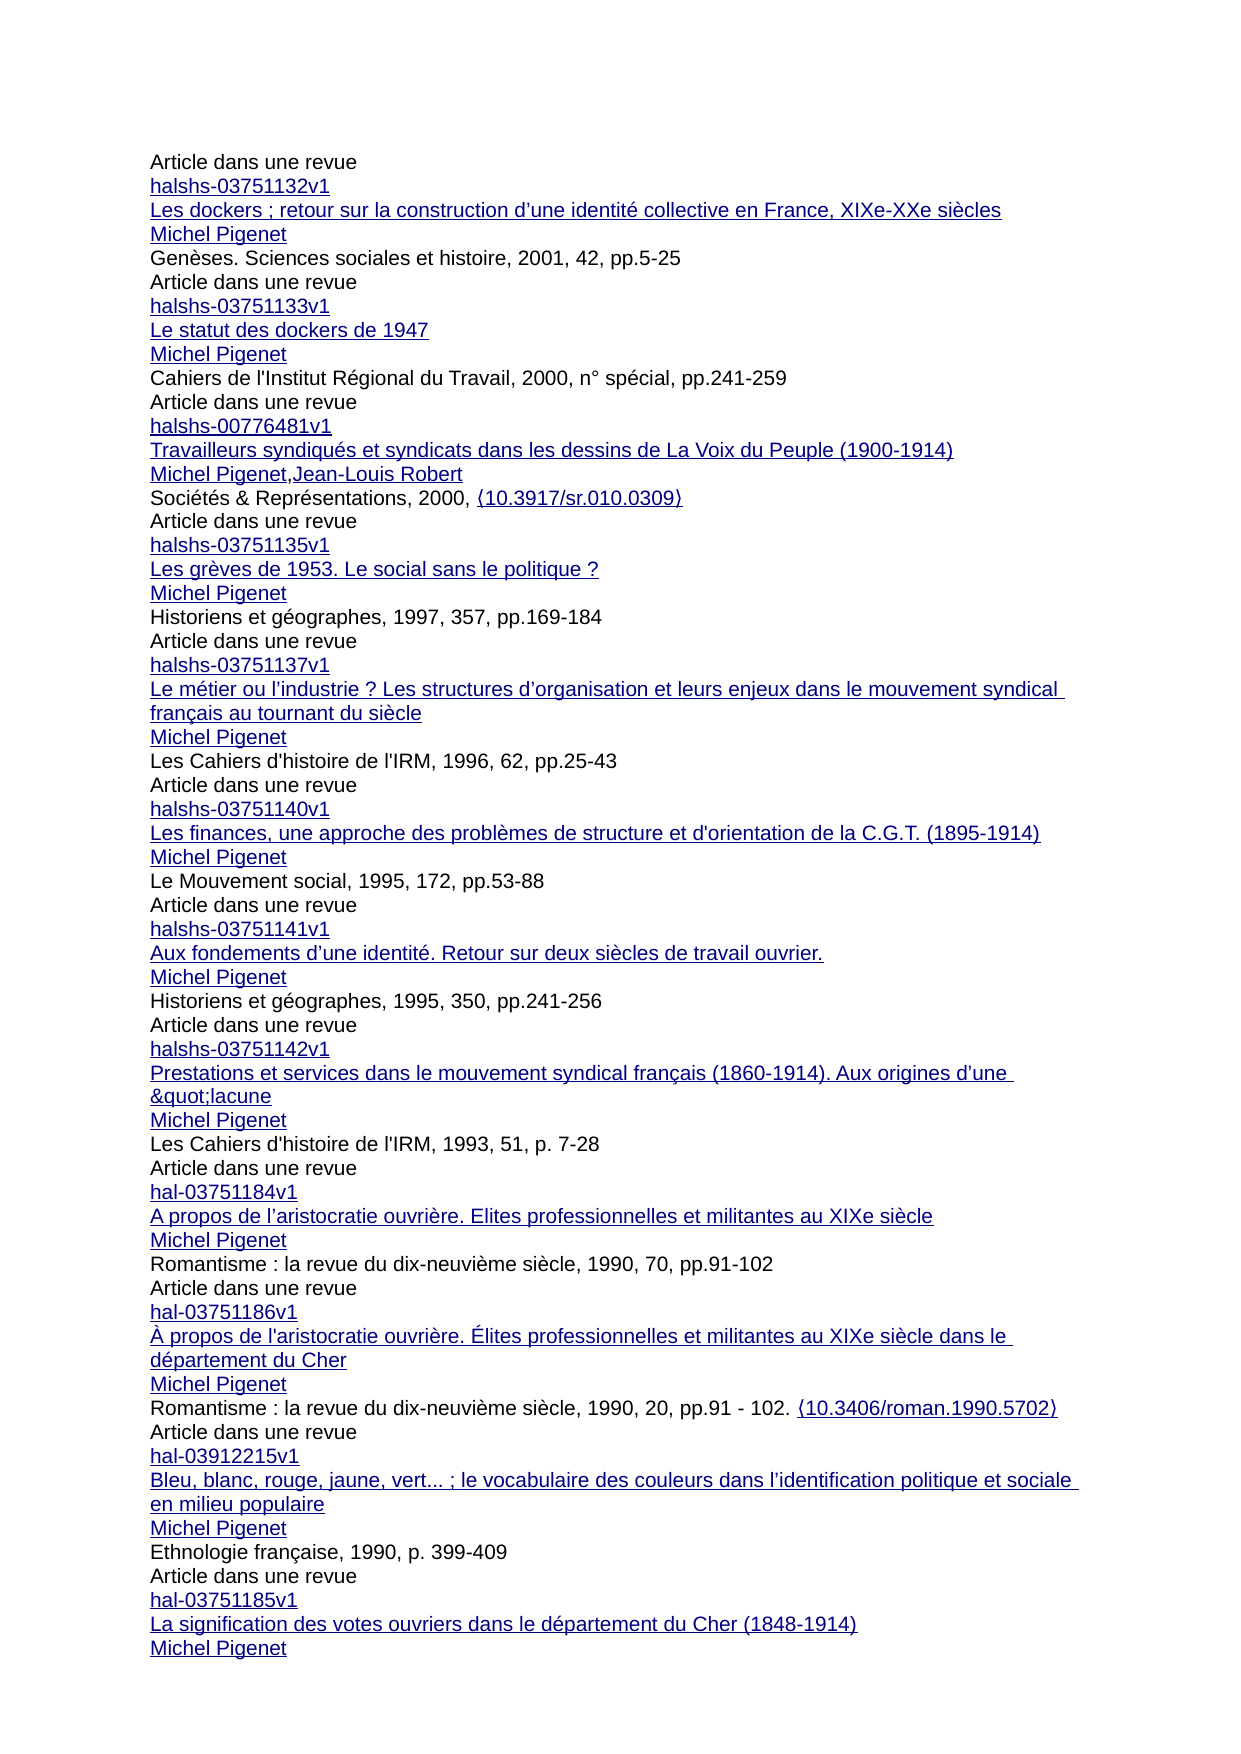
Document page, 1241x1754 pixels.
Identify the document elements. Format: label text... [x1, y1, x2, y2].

table_cell Les grèves de 1953. Le social sans le politique ? Michel Pigenet Historiens et géographes, 1997, 357, pp.169-184 Article dans une revue halshs-03751137v1 [150, 557, 1090, 677]
table_cell Les finances, une approche des problèmes de structure et d'orientation de la C.G.T. (1895-1914) Michel Pigenet Le Mouvement social, 1995, 172, pp.53-88 Article dans une revue halshs-03751141v1 [150, 821, 1090, 941]
table_cell La signification des votes ouvriers dans le département du Cher (1848-1914) Michel Pigenet [150, 1611, 1090, 1659]
table_cell Les dockers ; retour sur la construction d’une identité collective en France, XIXe-XXe siècles Michel Pigenet Genèses. Sciences sociales et histoire, 2001, 42, pp.5-25 Article dans une revue halshs-03751133v1 [150, 198, 1090, 318]
table_cell Bleu, blanc, rouge, jaune, vert... ; le vocabulaire des couleurs dans l’identification politique et sociale en milieu populaire Michel Pigenet Ethnologie française, 1990, p. 399-409 Article dans une revue hal-03751185v1 [150, 1468, 1090, 1611]
table_cell Prestations et services dans le mouvement syndical français (1860-1914). Aux origines d’une &quot;lacune Michel Pigenet Les Cahiers d'histoire de l'IRM, 1993, 51, p. 7-28 Article dans une revue hal-03751184v1 [150, 1060, 1090, 1204]
table_cell Le statut des dockers de 1947 Michel Pigenet Cahiers de l'Institut Régional du Travail, 2000, n° spécial, pp.241-259 Article dans une revue halshs-00776481v1 [150, 318, 1090, 437]
table_cell Travailleurs syndiqués et syndicats dans les dessins de La Voix du Peuple (1900-1914) Michel Pigenet,Jean-Louis Robert Sociétés & Représentations, 2000, ⟨10.3917/sr.010.0309⟩ Article dans une revue halshs-03751135v1 [150, 438, 1090, 557]
table_cell Article dans une revue halshs-03751132v1 [150, 150, 1090, 198]
table_cell Le métier ou l’industrie ? Les structures d’organisation et leurs enjeux dans le mouvement syndical français au tournant du siècle Michel Pigenet Les Cahiers d'histoire de l'IRM, 1996, 62, pp.25-43 Article dans une revue halshs-03751140v1 [150, 677, 1090, 821]
table_cell À propos de l'aristocratie ouvrière. Élites professionnelles et militantes au XIXe siècle dans le département du Cher Michel Pigenet Romantisme : la revue du dix-neuvième siècle, 1990, 20, pp.91 - 102. ⟨10.3406/roman.1990.5702⟩ Article dans une revue hal-03912215v1 [150, 1324, 1090, 1468]
table_cell Aux fondements d’une identité. Retour sur deux siècles de travail ouvrier. Michel Pigenet Historiens et géographes, 1995, 350, pp.241-256 Article dans une revue halshs-03751142v1 [150, 941, 1090, 1060]
table_cell A propos de l’aristocratie ouvrière. Elites professionnelles et militantes au XIXe siècle Michel Pigenet Romantisme : la revue du dix-neuvième siècle, 1990, 70, pp.91-102 Article dans une revue hal-03751186v1 [150, 1204, 1090, 1324]
